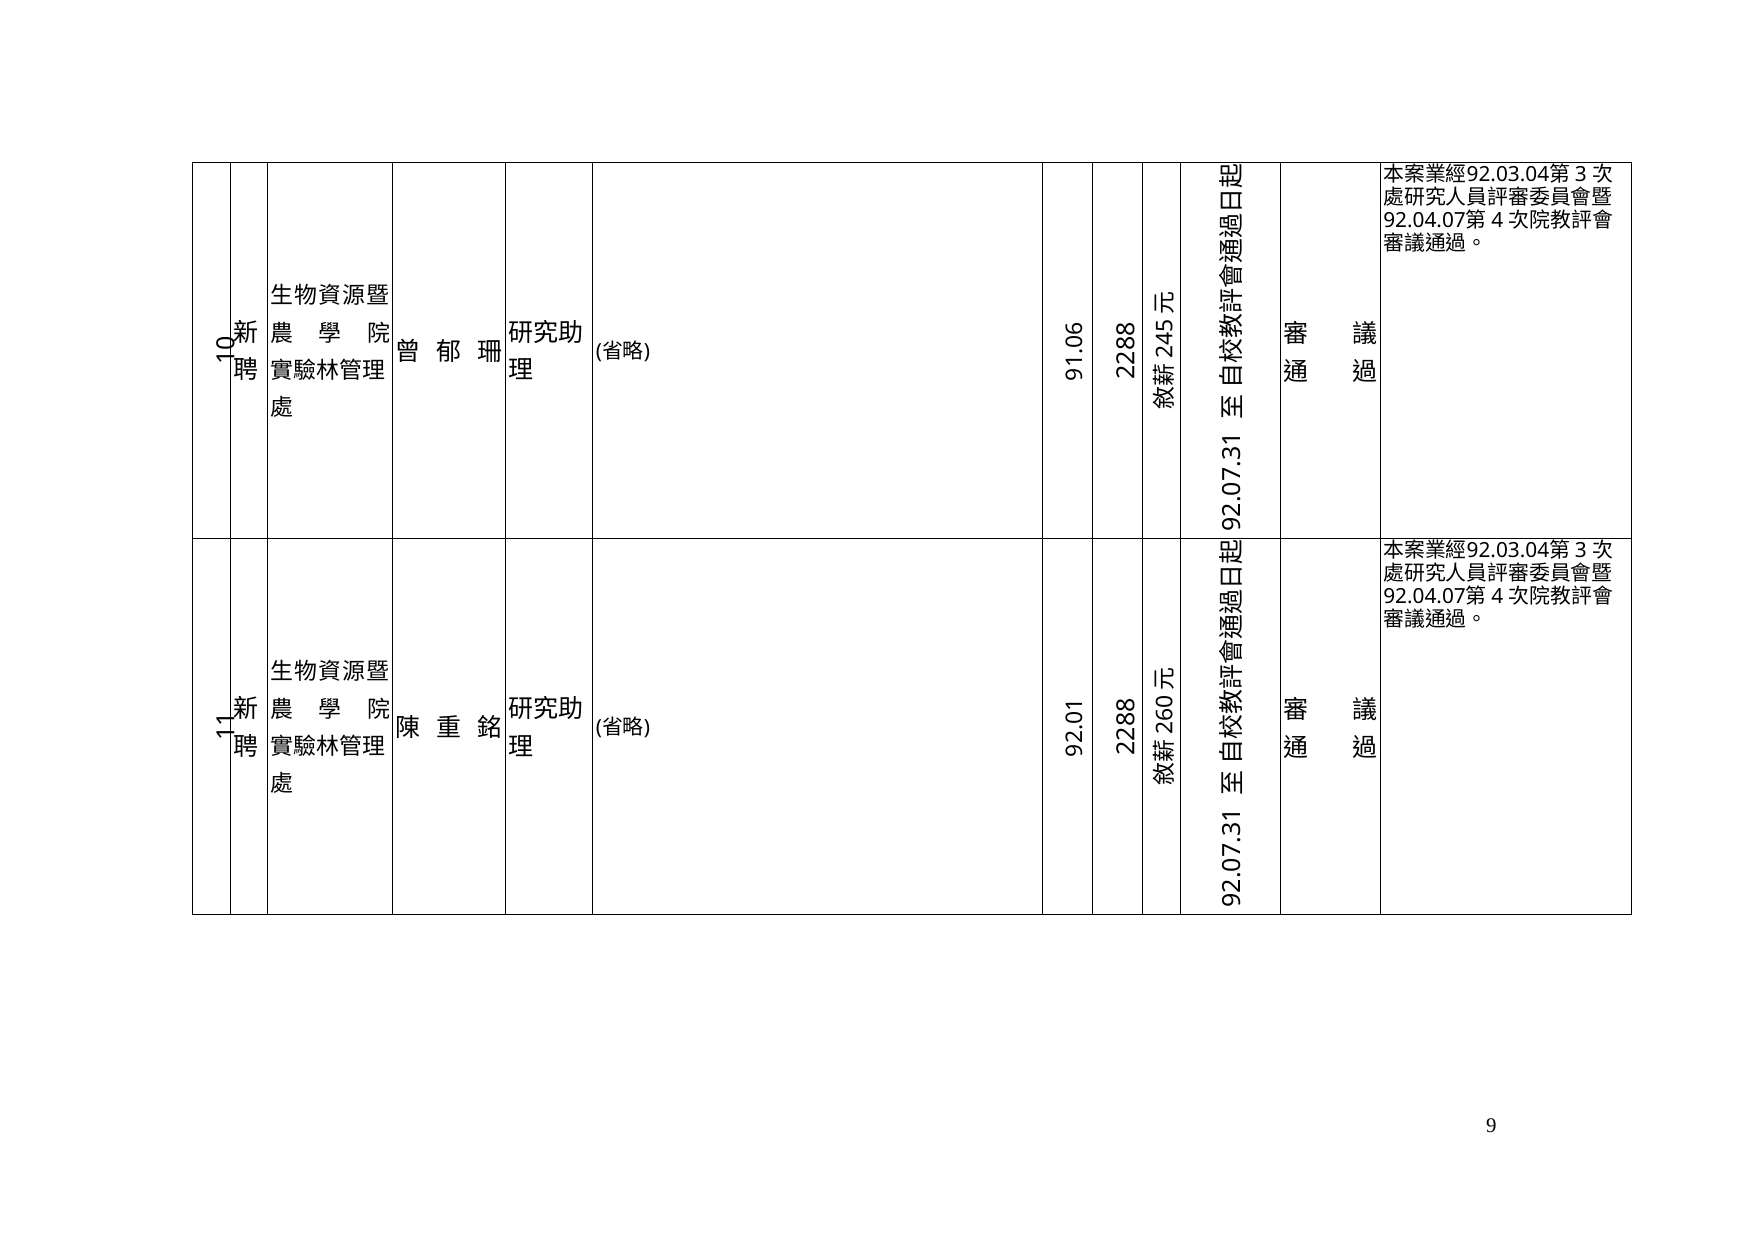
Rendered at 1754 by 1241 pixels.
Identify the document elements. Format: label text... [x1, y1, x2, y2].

table_cell 新聘 [231, 539, 267, 914]
table_cell 曾郁珊 [393, 163, 505, 538]
table_cell 生物資源暨農學院 實驗林管理處 [268, 539, 392, 914]
table_cell (省略) [593, 163, 1042, 538]
table_cell 新聘 [231, 163, 267, 538]
table_cell 敘薪260元 [1143, 539, 1180, 914]
table_cell 生物資源暨農學院 實驗林管理處 [268, 163, 392, 538]
table_cell 審議 通過 [1281, 539, 1380, 914]
table_cell 92.01 [1043, 539, 1092, 914]
table_cell 自校教評會通過日起 至 92.07.31 [1181, 539, 1280, 914]
table_cell 本案業經92.03.04第 3 次處研究人員評審委員會暨92.04.07第 4 次院教評會審議通過。 [1381, 163, 1631, 538]
table_cell 敘薪245元 [1143, 163, 1180, 538]
table_cell 陳重銘 [393, 539, 505, 914]
table_cell (省略) [593, 539, 1042, 914]
table_cell 研究助理 [506, 163, 592, 538]
table_cell 本案業經92.03.04第 3 次處研究人員評審委員會暨92.04.07第 4 次院教評會審議通過。 [1381, 539, 1631, 914]
table_cell 91.06 [1043, 163, 1092, 538]
table_cell 研究助理 [506, 539, 592, 914]
table_cell 2288 [1093, 539, 1142, 914]
table_cell 10 [193, 163, 230, 538]
table_cell 自校教評會通過日起 至 92.07.31 [1181, 163, 1280, 538]
table_cell 2288 [1093, 163, 1142, 538]
table_cell 11 [193, 539, 230, 914]
table_cell 審議 通過 [1281, 163, 1380, 538]
